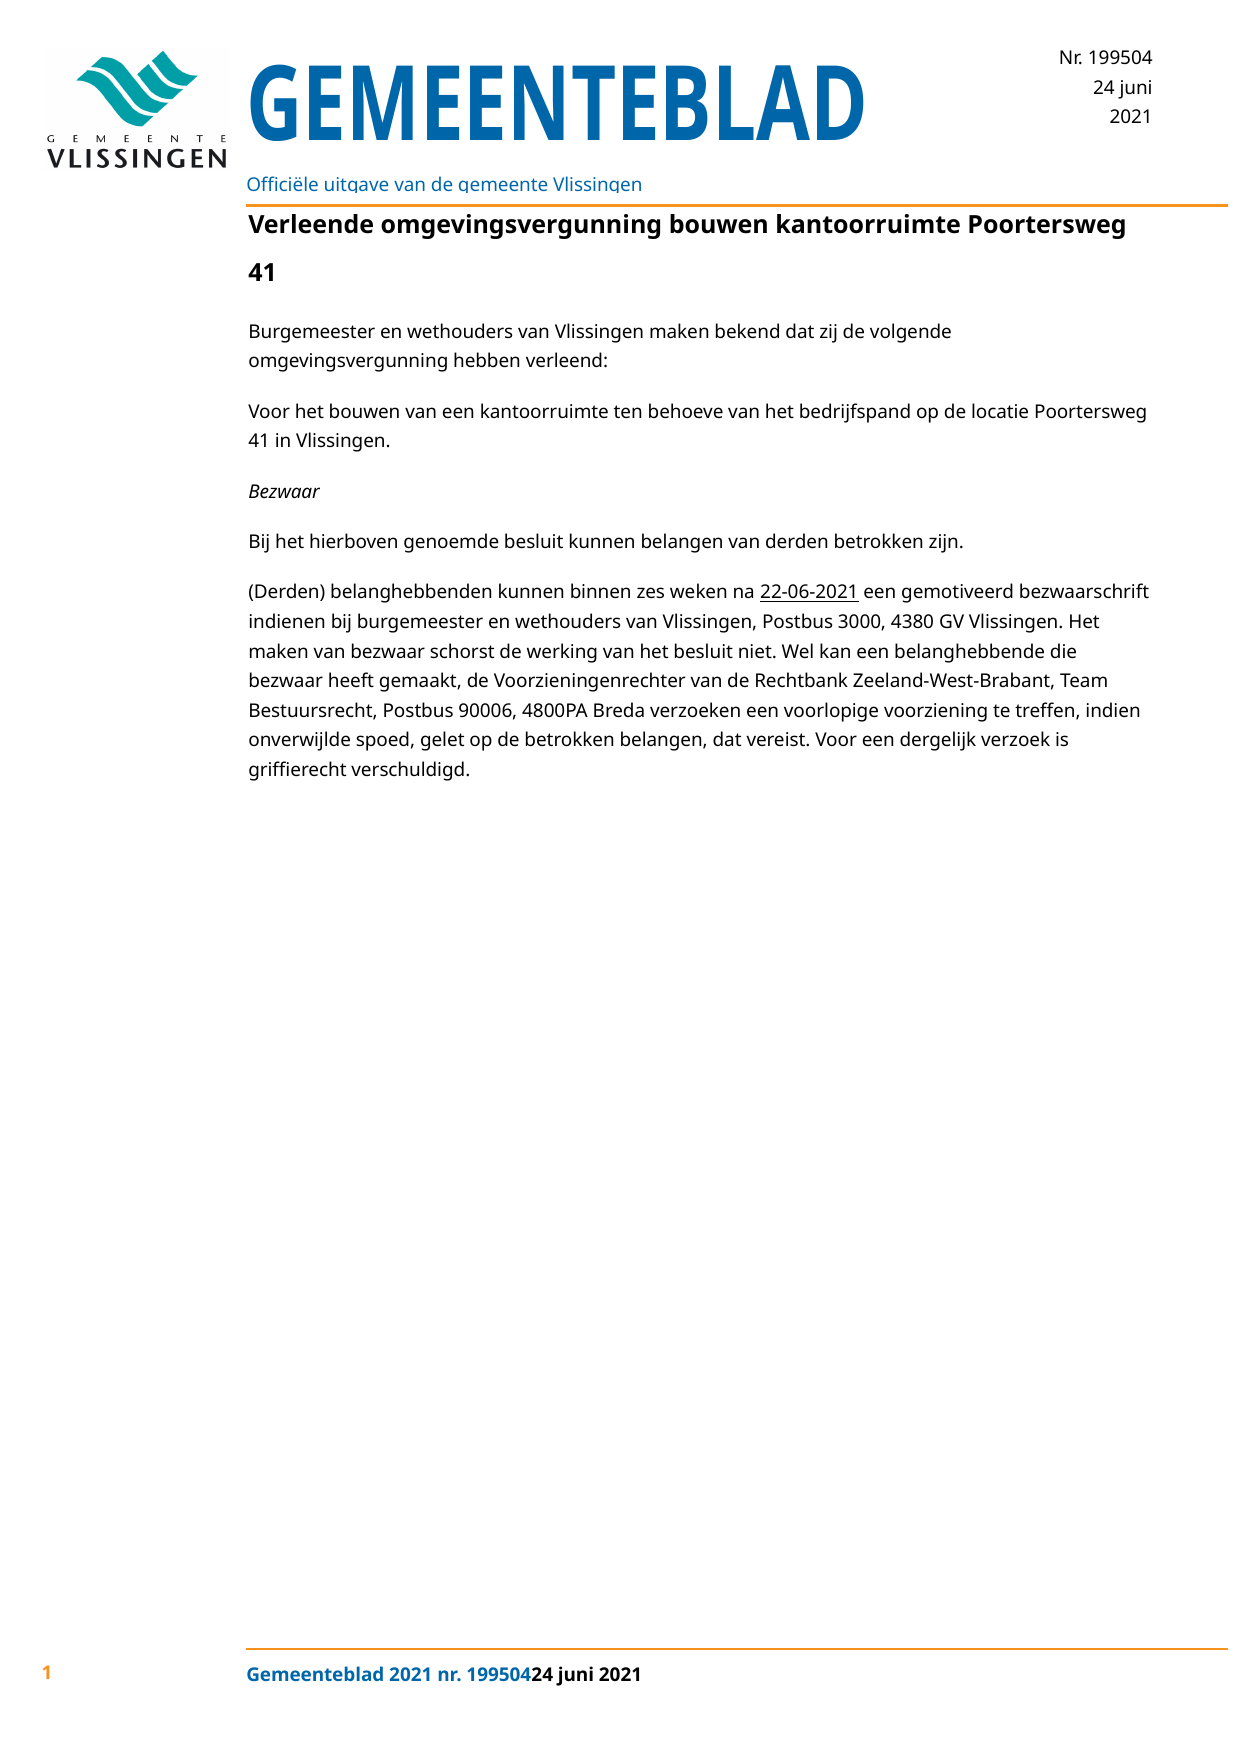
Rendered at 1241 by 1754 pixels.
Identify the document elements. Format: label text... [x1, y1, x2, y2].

text Bij het hierboven genoemde besluit kunnen belangen van derden betrokken zijn. [248, 528, 1152, 554]
text Burgemeester en wethouders van Vlissingen maken bekend dat zij de volgende omgevingsvergunning hebben verleend: [248, 318, 1152, 373]
text (Derden) belanghebbenden kunnen binnen zes weken na 22-06-2021 een gemotiveerd bezwaarschrift indienen bij burgemeester en wethouders van Vlissingen, Postbus 3000, 4380 GV Vlissingen. Het maken van bezwaar schorst de werking van het besluit niet. Wel kan een belanghebbende die bezwaar heeft gemaakt, de Voorzieningenrechter van de Rechtbank Zeeland-West-Brabant, Team Bestuursrecht, Postbus 90006, 4800PA Breda verzoeken een voorlopige voorziening te treffen, indien onverwijlde spoed, gelet op de betrokken belangen, dat vereist. Voor een dergelijk verzoek is griffierecht verschuldigd. [248, 579, 1152, 782]
text Verleende omgevingsvergunning bouwen kantoorruimte Poortersweg 41 [248, 207, 1152, 288]
text Bezwaar [248, 478, 1152, 504]
picture [41, 47, 231, 172]
text Voor het bouwen van een kantoorruimte ten behoeve van het bedrijfspand op de locatie Poortersweg 41 in Vlissingen. [248, 398, 1152, 453]
